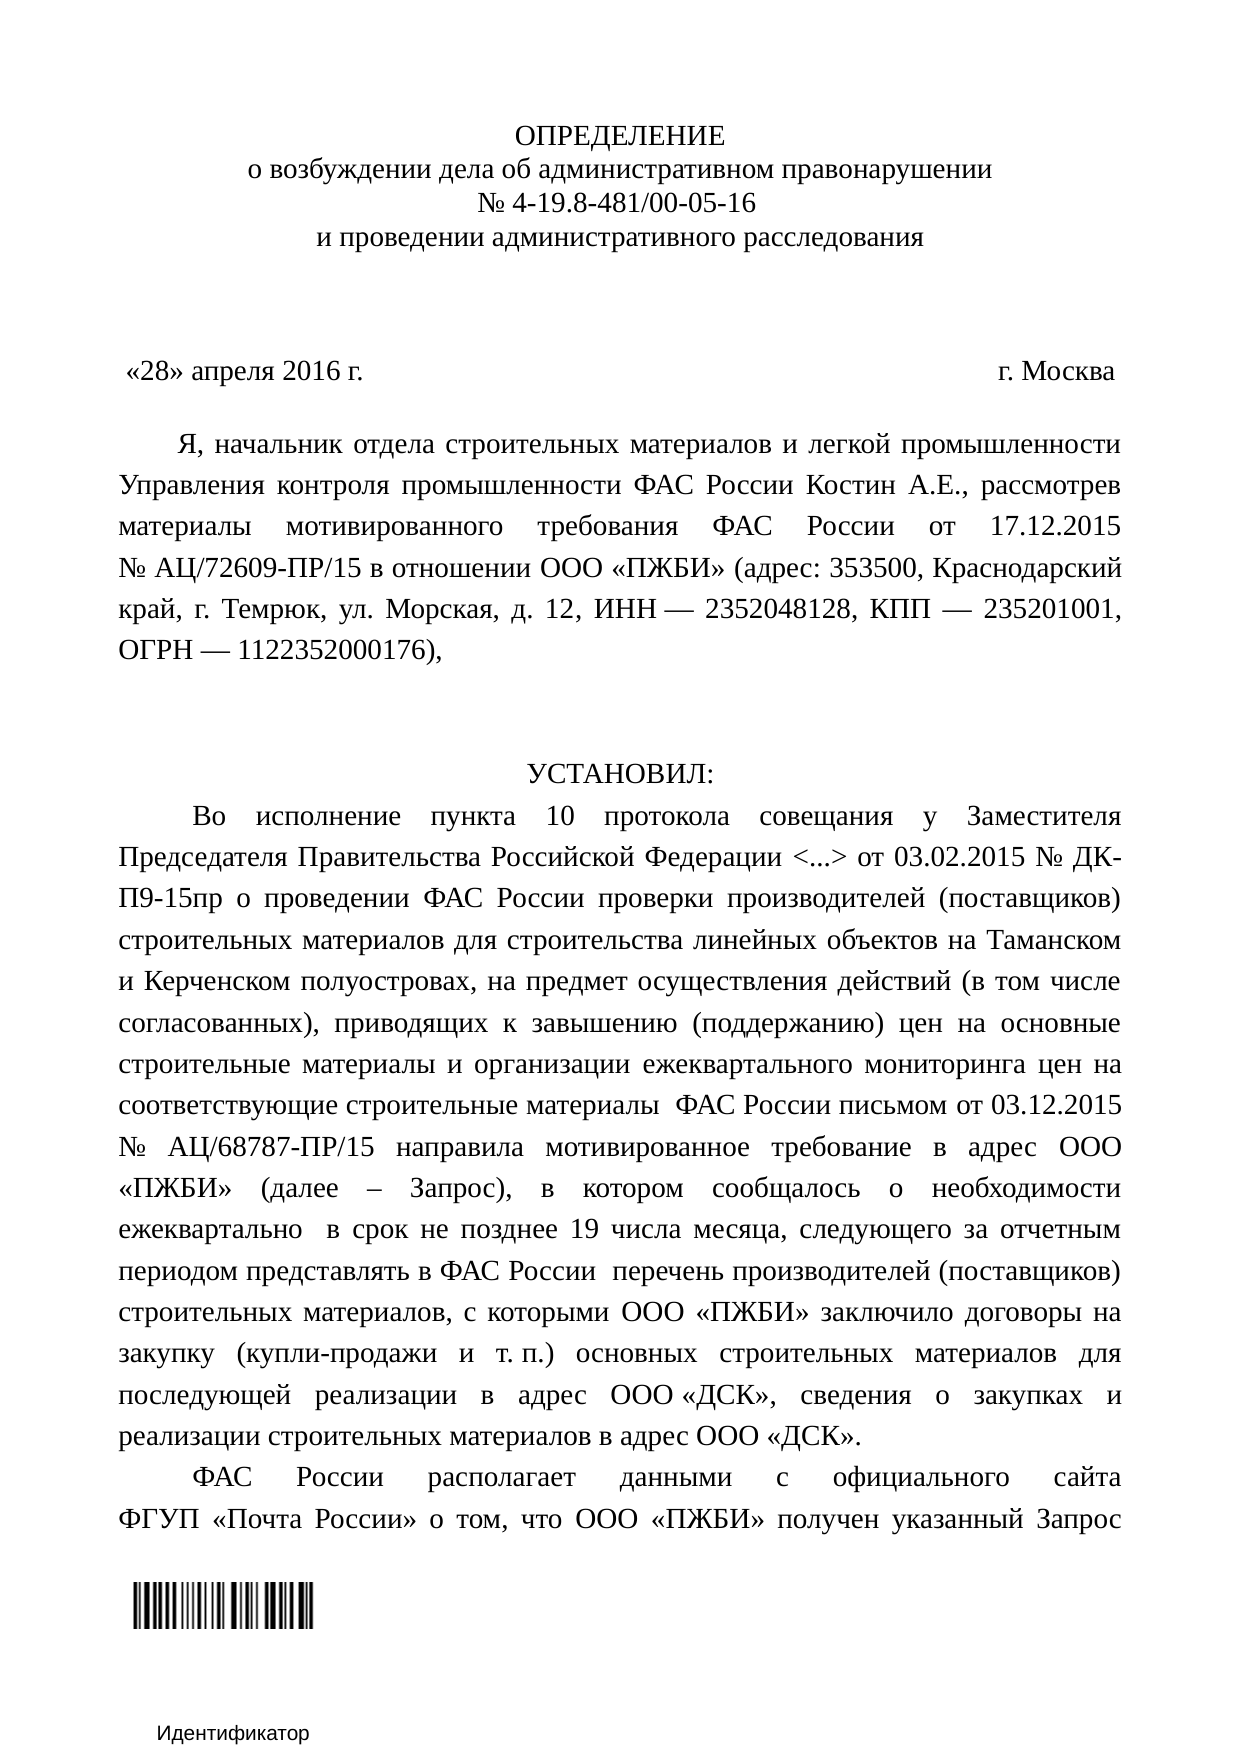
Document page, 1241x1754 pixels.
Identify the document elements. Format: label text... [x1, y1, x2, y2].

text ФАС России располагает данными с официального сайта ФГУП «Почта России» о том, что ООО «ПЖБИ» получен указанный Запрос [118, 1454, 1122, 1537]
text Я, начальник отдела строительных материалов и легкой промышленности Управления контроля промышленности ФАС России Костин А.Е., рассмотрев материалы мотивированного требования ФАС России от 17.12.2015 № АЦ/72609-ПР/15 в отношении ООО «ПЖБИ» (адрес: 353500, Краснодарский край, г. Темрюк, ул. Морская, д. 12, ИНН — 2352048128, КПП — 235201001, ОГРН — 1122352000176), [118, 420, 1122, 668]
text ОПРЕДЕЛЕНИЕ [118, 118, 1122, 152]
text № 4-19.8-481/00-05-16 [118, 185, 1122, 219]
text «28» апреля 2016 г. г. Москва [118, 353, 1122, 386]
text и проведении административного расследования [118, 219, 1122, 252]
text Во исполнение пункта 10 протокола совещания у Заместителя Председателя Правительства Российской Федерации <...> от 03.02.2015 № ДК-П9-15пр о проведении ФАС России проверки производителей (поставщиков) строительных материалов для строительства линейных объектов на Таманском и Керченском полуостровах, на предмет осуществления действий (в том числе согласованных), приводящих к завышению (поддержанию) цен на основные строительные материалы и организации ежеквартального мониторинга цен на соответствующие строительные материалы ФАС России письмом от 03.12.2015 № АЦ/68787-ПР/15 направила мотивированное требование в адрес ООО «ПЖБИ» (далее – Запрос), в котором сообщалось о необходимости ежеквартально в срок не позднее 19 числа месяца, следующего за отчетным периодом представлять в ФАС России перечень производителей (поставщиков) строительных материалов, с которыми ООО «ПЖБИ» заключило договоры на закупку (купли-продажи и т. п.) основных строительных материалов для последующей реализации в адрес ООО «ДСК», сведения о закупках и реализации строительных материалов в адрес ООО «ДСК». [118, 792, 1122, 1454]
picture [118, 1582, 331, 1629]
text УСТАНОВИЛ: [118, 751, 1122, 792]
text о возбуждении дела об административном правонарушении [118, 152, 1122, 185]
